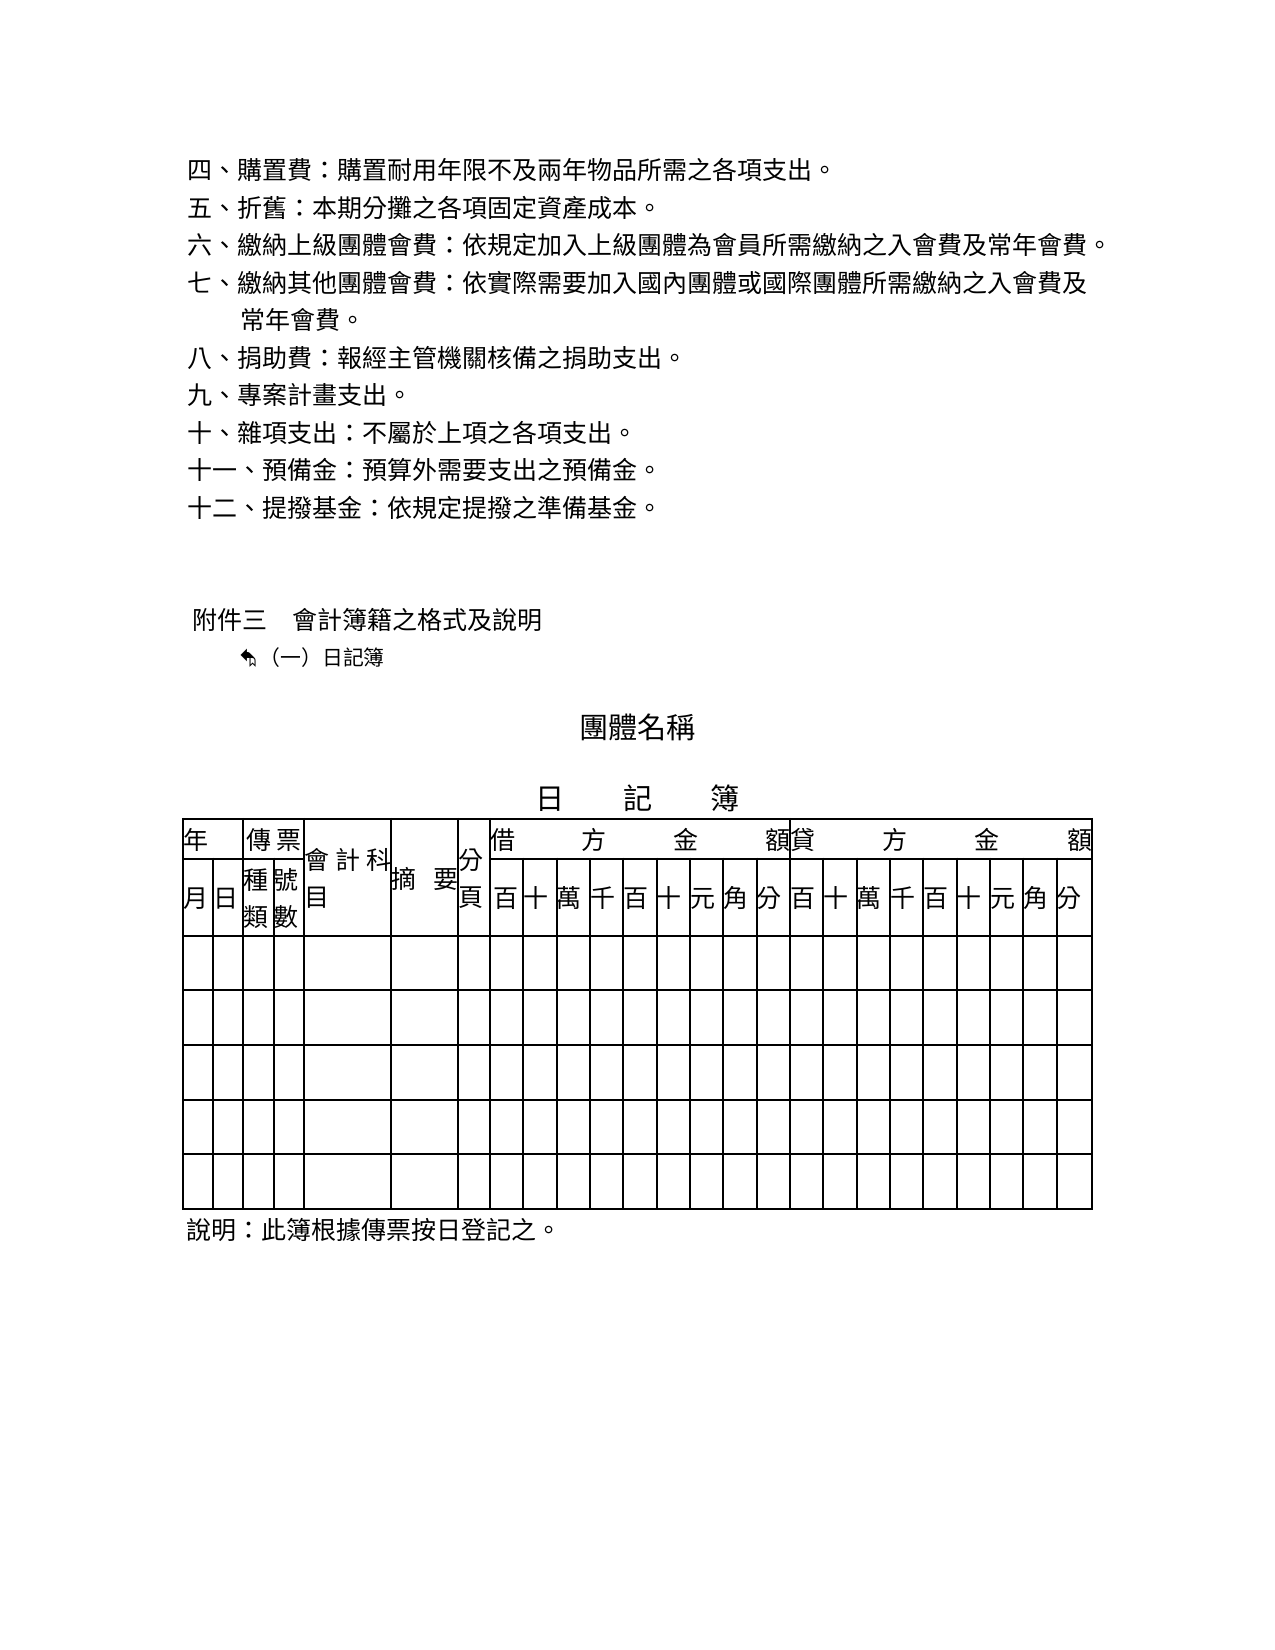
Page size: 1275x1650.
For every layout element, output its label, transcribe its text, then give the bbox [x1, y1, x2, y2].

table_cell 十 [824, 860, 856, 934]
table_cell 日 [214, 860, 242, 934]
table_cell [1058, 1155, 1091, 1208]
table_cell 萬 [858, 860, 889, 934]
table_cell [392, 1101, 457, 1153]
table_cell [275, 1155, 303, 1208]
table_cell [791, 1046, 822, 1099]
table_cell [275, 937, 303, 989]
table_cell 百 [924, 860, 956, 934]
table_cell [305, 1046, 390, 1099]
table_cell [724, 1101, 756, 1153]
table_cell [958, 1046, 989, 1099]
table_cell [758, 1155, 789, 1208]
table_cell [591, 937, 622, 989]
table_cell [459, 937, 489, 989]
table_cell [691, 937, 722, 989]
table_cell 分 [1058, 860, 1091, 934]
table_cell [524, 1101, 556, 1153]
text 五、折舊：本期分攤之各項固定資產成本。 [187, 187, 1088, 225]
table_cell [275, 991, 303, 1044]
table_cell [758, 937, 789, 989]
table_cell [858, 1046, 889, 1099]
table_cell 會計科目 [305, 820, 390, 934]
table_cell [991, 937, 1022, 989]
table_cell [591, 1155, 622, 1208]
table_cell 傳票 [244, 820, 303, 857]
table_cell [991, 1046, 1022, 1099]
table_cell [244, 937, 273, 989]
table_cell [1024, 1046, 1056, 1099]
table_cell [924, 991, 956, 1044]
table_cell [524, 1155, 556, 1208]
table_cell 百 [791, 860, 822, 934]
table_cell [958, 937, 989, 989]
table_cell [858, 1101, 889, 1153]
table_cell [758, 1046, 789, 1099]
table_cell [459, 1155, 489, 1208]
text 九、專案計畫支出。 [187, 375, 1088, 412]
table_cell [958, 991, 989, 1044]
table_cell [924, 937, 956, 989]
table_cell 元 [991, 860, 1022, 934]
table_cell [1024, 991, 1056, 1044]
table_cell [791, 1155, 822, 1208]
table_cell 十 [958, 860, 989, 934]
table_cell 十 [658, 860, 689, 934]
table_cell [275, 1046, 303, 1099]
table_cell [214, 1155, 242, 1208]
table_cell [305, 937, 390, 989]
table_cell [491, 1101, 522, 1153]
table_cell [691, 1155, 722, 1208]
table_cell [758, 991, 789, 1044]
table_cell 貸方金額 [791, 820, 1091, 857]
text 四、購置費：購置耐用年限不及兩年物品所需之各項支出。 [187, 150, 1088, 187]
table_cell 元 [691, 860, 722, 934]
table_cell [758, 1101, 789, 1153]
table_cell [214, 937, 242, 989]
table_cell [305, 1155, 390, 1208]
table_cell [858, 991, 889, 1044]
table_cell [991, 1155, 1022, 1208]
table_cell [891, 991, 922, 1044]
text 六、繳納上級團體會費：依規定加入上級團體為會員所需繳納之入會費及常年會費。 [187, 225, 1088, 262]
table_cell [991, 991, 1022, 1044]
table_cell [558, 991, 589, 1044]
table_cell [791, 1101, 822, 1153]
table_cell 借方金額 [491, 820, 789, 857]
table_cell [658, 1046, 689, 1099]
table_cell [891, 1046, 922, 1099]
table_cell 年 [184, 820, 242, 857]
table_cell 說明：此簿根據傳票按日登記之。 [183, 1210, 1092, 1248]
table_cell [624, 991, 656, 1044]
table_cell [791, 991, 822, 1044]
table_cell [184, 1046, 212, 1099]
table_cell 角 [724, 860, 756, 934]
table_cell [658, 1101, 689, 1153]
table_cell [1024, 1155, 1056, 1208]
table_cell [392, 991, 457, 1044]
table_cell [558, 1155, 589, 1208]
table_cell 百 [624, 860, 656, 934]
table_cell [924, 1046, 956, 1099]
table_cell [214, 1101, 242, 1153]
table_cell [824, 991, 856, 1044]
table_cell 萬 [558, 860, 589, 934]
table_cell [392, 1155, 457, 1208]
table_cell 號數 [275, 860, 303, 934]
table_cell 摘要 [392, 820, 457, 934]
table_cell [558, 1101, 589, 1153]
table_cell [958, 1101, 989, 1153]
table_cell [1058, 937, 1091, 989]
table_cell [724, 1046, 756, 1099]
table_cell [558, 937, 589, 989]
table_cell [305, 1101, 390, 1153]
table_cell [991, 1101, 1022, 1153]
table_cell [824, 1101, 856, 1153]
table_cell 千 [591, 860, 622, 934]
table_cell [524, 991, 556, 1044]
table_cell [924, 1101, 956, 1153]
table_cell [624, 937, 656, 989]
table_cell 月 [184, 860, 212, 934]
table_cell [724, 1155, 756, 1208]
table_cell [459, 1101, 489, 1153]
table_cell [491, 1155, 522, 1208]
table_cell 分頁 [459, 820, 489, 934]
table_cell [214, 1046, 242, 1099]
table_cell [858, 1155, 889, 1208]
table_cell [591, 1101, 622, 1153]
table_cell [691, 991, 722, 1044]
table_cell [858, 937, 889, 989]
table_cell 分 [758, 860, 789, 934]
table_cell 角 [1024, 860, 1056, 934]
table_cell [591, 991, 622, 1044]
table_cell [958, 1155, 989, 1208]
text 十一、預備金：預算外需要支出之預備金。 [187, 450, 1088, 487]
table_cell [691, 1046, 722, 1099]
text 十二、提撥基金：依規定提撥之準備基金。 [187, 487, 1088, 525]
table_cell [459, 991, 489, 1044]
table_cell [491, 937, 522, 989]
table_cell [491, 1046, 522, 1099]
table_cell [1024, 1101, 1056, 1153]
table_cell [184, 1101, 212, 1153]
table_cell [691, 1101, 722, 1153]
table_cell [524, 937, 556, 989]
table_cell [624, 1101, 656, 1153]
table_cell [891, 1101, 922, 1153]
table_cell [891, 1155, 922, 1208]
table_header 附件三 會計簿籍之格式及說明 （一）日記簿 團體名稱 日 記 簿 [183, 600, 1092, 818]
table_cell [1058, 991, 1091, 1044]
table_cell [184, 991, 212, 1044]
table_cell [244, 1046, 273, 1099]
table_cell [658, 991, 689, 1044]
text 七、繳納其他團體會費：依實際需要加入國內團體或國際團體所需繳納之入會費及常年會費。 [187, 262, 1088, 337]
table_cell [244, 1155, 273, 1208]
table_cell [184, 1155, 212, 1208]
table_cell [392, 937, 457, 989]
table_cell [558, 1046, 589, 1099]
table_cell [824, 1155, 856, 1208]
table_cell 千 [891, 860, 922, 934]
table_cell [244, 991, 273, 1044]
table_cell [724, 991, 756, 1044]
table_cell [1058, 1046, 1091, 1099]
table_cell [824, 937, 856, 989]
table_cell [658, 937, 689, 989]
table_cell [1024, 937, 1056, 989]
table_cell [275, 1101, 303, 1153]
table_cell [624, 1155, 656, 1208]
text 十、雜項支出：不屬於上項之各項支出。 [187, 412, 1088, 450]
table_cell 百 [491, 860, 522, 934]
table_cell [591, 1046, 622, 1099]
table_cell [891, 937, 922, 989]
table_cell [305, 991, 390, 1044]
table_cell [392, 1046, 457, 1099]
table_cell 十 [524, 860, 556, 934]
table_cell [724, 937, 756, 989]
table_cell [624, 1046, 656, 1099]
table_cell [824, 1046, 856, 1099]
table_cell [491, 991, 522, 1044]
table_cell [658, 1155, 689, 1208]
table_cell [524, 1046, 556, 1099]
table_cell 種類 [244, 860, 273, 934]
table_cell [1058, 1101, 1091, 1153]
table_cell [184, 937, 212, 989]
table_cell [924, 1155, 956, 1208]
table_cell [791, 937, 822, 989]
table_cell [244, 1101, 273, 1153]
text 八、捐助費：報經主管機關核備之捐助支出。 [187, 337, 1088, 375]
table_cell [214, 991, 242, 1044]
table_cell [459, 1046, 489, 1099]
